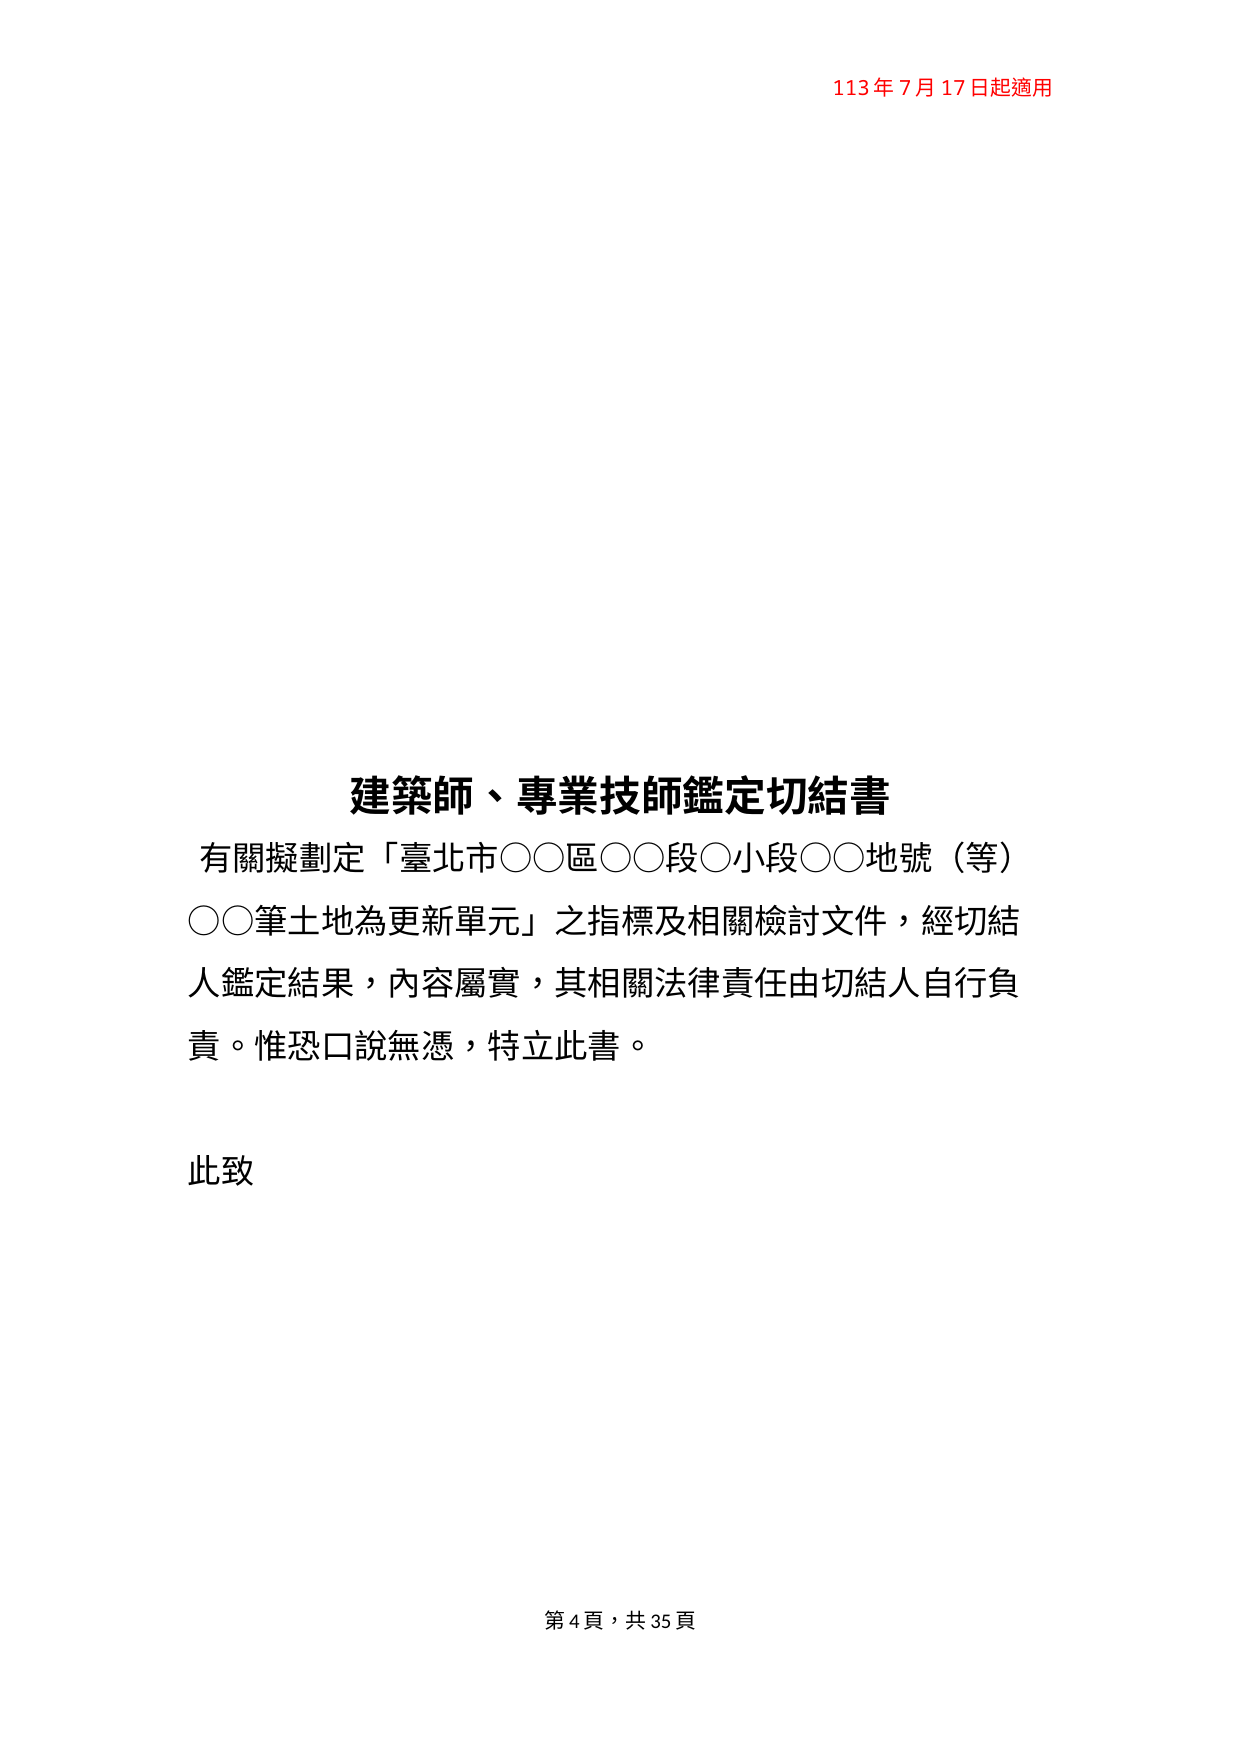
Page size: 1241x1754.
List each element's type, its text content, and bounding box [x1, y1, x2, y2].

text 有關擬劃定「臺北市○○區○○段○小段○○地號（等）○○筆土地為更新單元」之指標及相關檢討文件，經切結人鑑定結果，內容屬實，其相關法律責任由切結人自行負責。惟恐口說無憑，特立此書。 [187, 814, 1053, 1064]
text 此致 [187, 1127, 1053, 1189]
text 建築師、專業技師鑑定切結書 [187, 752, 1053, 814]
